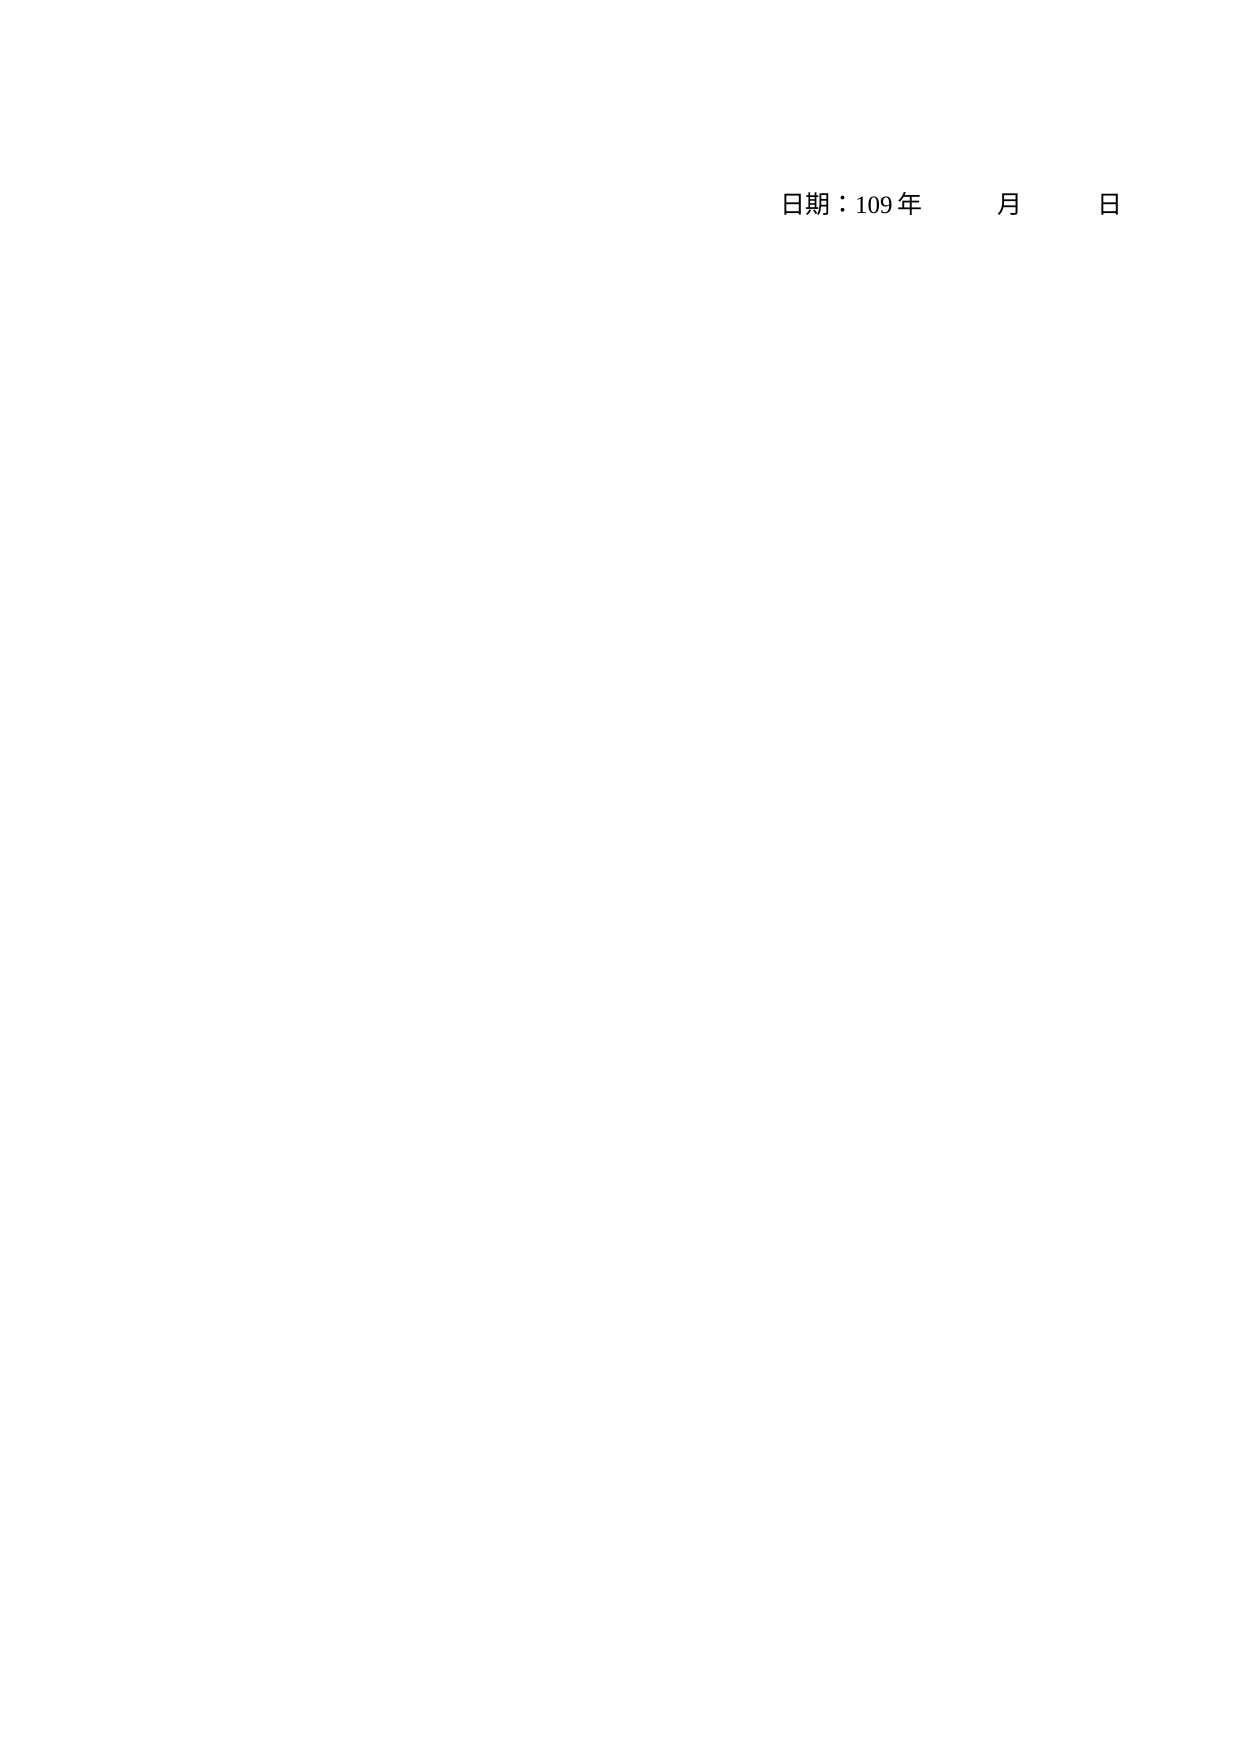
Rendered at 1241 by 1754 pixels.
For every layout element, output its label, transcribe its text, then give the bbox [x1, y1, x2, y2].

text 日期：109年 月 日 [118, 184, 1122, 221]
